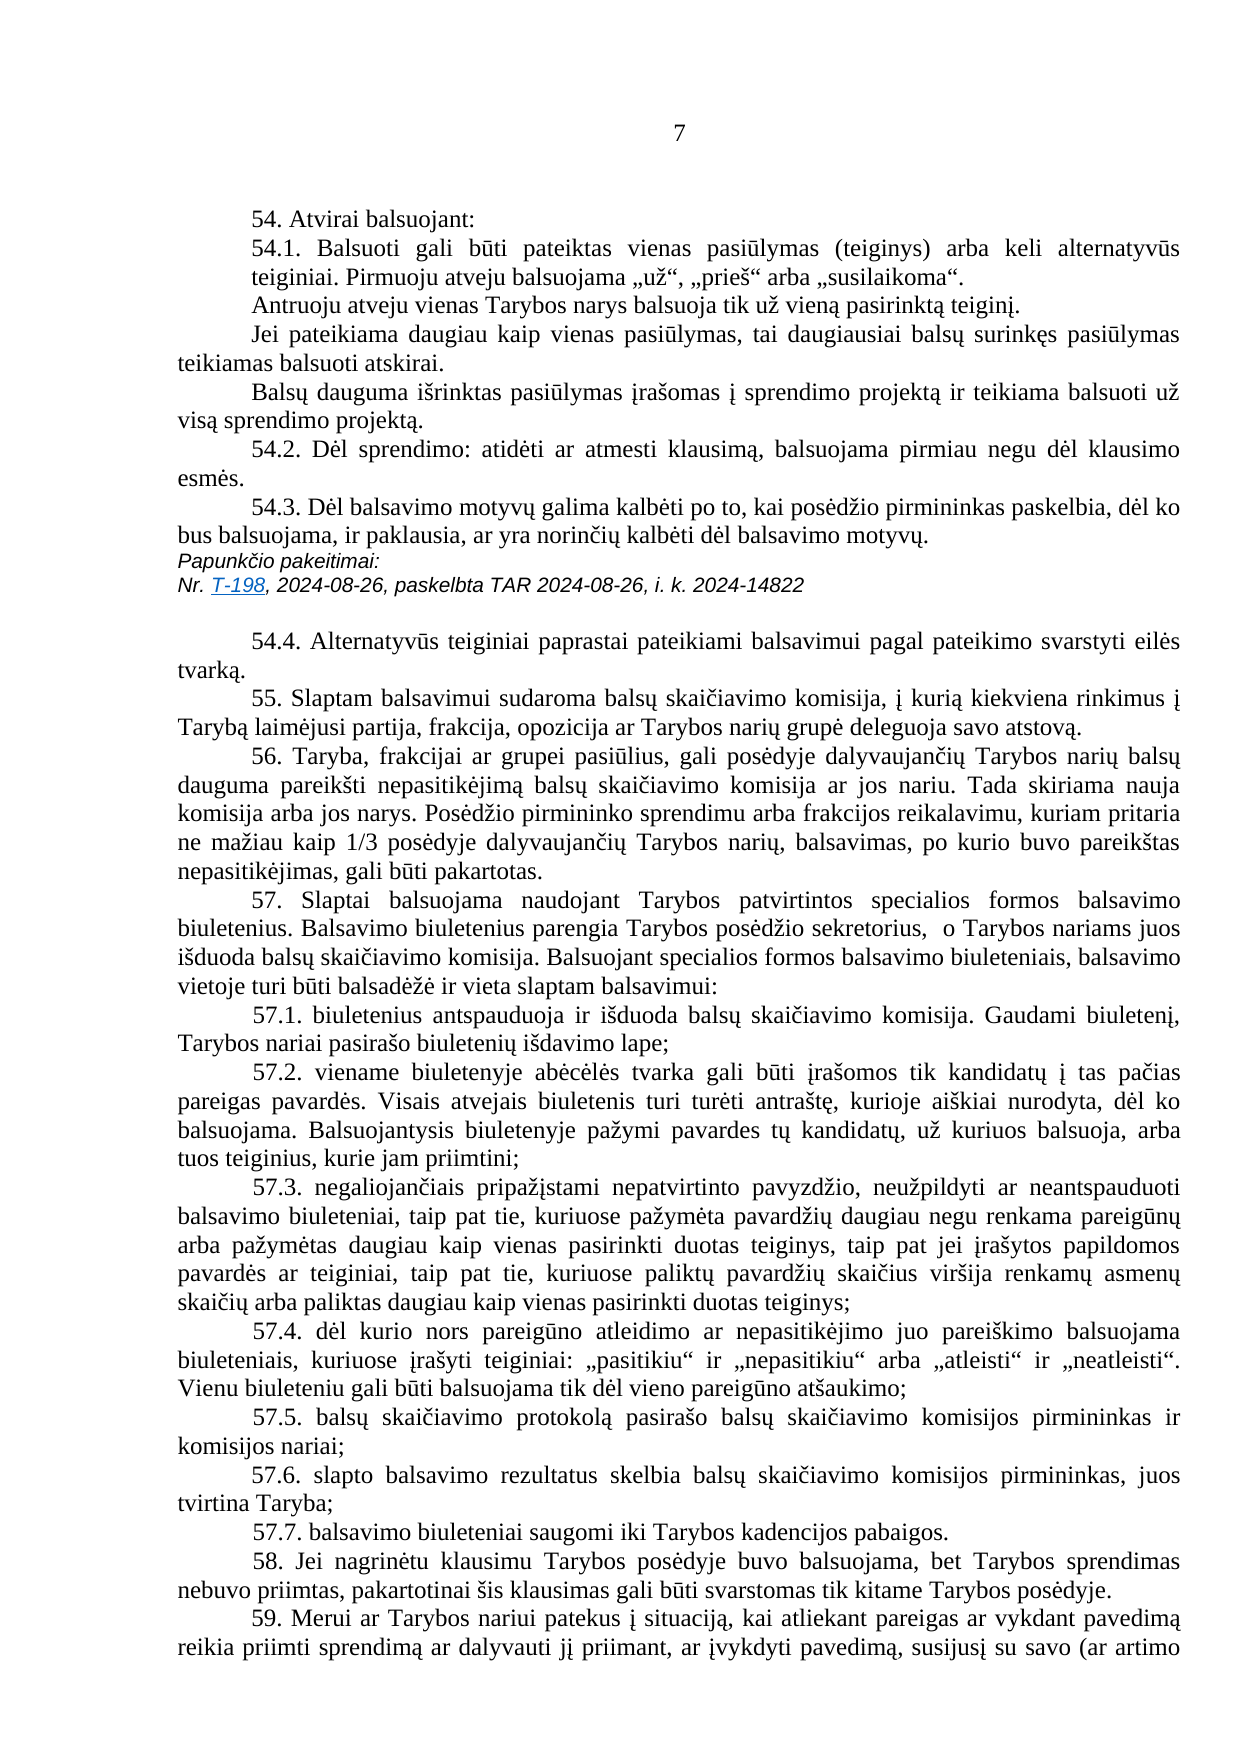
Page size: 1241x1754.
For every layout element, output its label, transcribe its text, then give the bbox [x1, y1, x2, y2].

text Papunkčio pakeitimai: [177, 549, 1181, 573]
text 54.2. Dėl sprendimo: atidėti ar atmesti klausimą, balsuojama pirmiau negu dėl klausimo esmės. [177, 434, 1181, 492]
text 57.3. negaliojančiais pripažįstami nepatvirtinto pavyzdžio, neužpildyti ar neantspauduoti balsavimo biuleteniai, taip pat tie, kuriuose pažymėta pavardžių daugiau negu renkama pareigūnų arba pažymėtas daugiau kaip vienas pasirinkti duotas teiginys, taip pat jei įrašytos papildomos pavardės ar teiginiai, taip pat tie, kuriuose paliktų pavardžių skaičius viršija renkamų asmenų skaičių arba paliktas daugiau kaip vienas pasirinkti duotas teiginys; [177, 1172, 1181, 1316]
text Nr. T-198, 2024-08-26, paskelbta TAR 2024-08-26, i. k. 2024-14822 [177, 573, 1181, 597]
text 54.1. Balsuoti gali būti pateiktas vienas pasiūlymas (teiginys) arba keli alternatyvūs teiginiai. Pirmuoju atveju balsuojama „už“, „prieš“ arba „susilaikoma“. [251, 233, 1181, 291]
text 57.5. balsų skaičiavimo protokolą pasirašo balsų skaičiavimo komisijos pirmininkas ir komisijos nariai; [177, 1402, 1181, 1460]
text 57.6. slapto balsavimo rezultatus skelbia balsų skaičiavimo komisijos pirmininkas, juos tvirtina Taryba; [177, 1460, 1181, 1517]
text 58. Jei nagrinėtu klausimu Tarybos posėdyje buvo balsuojama, bet Tarybos sprendimas nebuvo priimtas, pakartotinai šis klausimas gali būti svarstomas tik kitame Tarybos posėdyje. [177, 1546, 1181, 1603]
text 54.4. Alternatyvūs teiginiai paprastai pateikiami balsavimui pagal pateikimo svarstyti eilės tvarką. [177, 626, 1181, 683]
text 57.4. dėl kurio nors pareigūno atleidimo ar nepasitikėjimo juo pareiškimo balsuojama biuleteniais, kuriuose įrašyti teiginiai: „pasitikiu“ ir „nepasitikiu“ arba „atleisti“ ir „neatleisti“. Vienu biuleteniu gali būti balsuojama tik dėl vieno pareigūno atšaukimo; [177, 1316, 1181, 1402]
text 54. Atvirai balsuojant: [177, 204, 1181, 233]
text 57.1. biuletenius antspauduoja ir išduoda balsų skaičiavimo komisija. Gaudami biuletenį, Tarybos nariai pasirašo biuletenių išdavimo lape; [177, 1000, 1181, 1057]
text Jei pateikiama daugiau kaip vienas pasiūlymas, tai daugiausiai balsų surinkęs pasiūlymas teikiamas balsuoti atskirai. [177, 319, 1181, 377]
text 57.2. viename biuletenyje abėcėlės tvarka gali būti įrašomos tik kandidatų į tas pačias pareigas pavardės. Visais atvejais biuletenis turi turėti antraštę, kurioje aiškiai nurodyta, dėl ko balsuojama. Balsuojantysis biuletenyje pažymi pavardes tų kandidatų, už kuriuos balsuoja, arba tuos teiginius, kurie jam priimtini; [177, 1057, 1181, 1172]
text 54.3. Dėl balsavimo motyvų galima kalbėti po to, kai posėdžio pirmininkas paskelbia, dėl ko bus balsuojama, ir paklausia, ar yra norinčių kalbėti dėl balsavimo motyvų. [177, 492, 1181, 549]
text Antruoju atveju vienas Tarybos narys balsuoja tik už vieną pasirinktą teiginį. [177, 291, 1181, 319]
text 57.7. balsavimo biuleteniai saugomi iki Tarybos kadencijos pabaigos. [177, 1517, 1181, 1546]
text Balsų dauguma išrinktas pasiūlymas įrašomas į sprendimo projektą ir teikiama balsuoti už visą sprendimo projektą. [177, 377, 1181, 434]
text 57. Slaptai balsuojama naudojant Tarybos patvirtintos specialios formos balsavimo biuletenius. Balsavimo biuletenius parengia Tarybos posėdžio sekretorius, o Tarybos nariams juos išduoda balsų skaičiavimo komisija. Balsuojant specialios formos balsavimo biuleteniais, balsavimo vietoje turi būti balsadėžė ir vieta slaptam balsavimui: [177, 885, 1181, 1000]
text 55. Slaptam balsavimui sudaroma balsų skaičiavimo komisija, į kurią kiekviena rinkimus į Tarybą laimėjusi partija, frakcija, opozicija ar Tarybos narių grupė deleguoja savo atstovą. [177, 683, 1181, 741]
text 59. Merui ar Tarybos nariui patekus į situaciją, kai atliekant pareigas ar vykdant pavedimą reikia priimti sprendimą ar dalyvauti jį priimant, ar įvykdyti pavedimą, susijusį su savo (ar artimo [177, 1603, 1181, 1661]
text 56. Taryba, frakcijai ar grupei pasiūlius, gali posėdyje dalyvaujančių Tarybos narių balsų dauguma pareikšti nepasitikėjimą balsų skaičiavimo komisija ar jos nariu. Tada skiriama nauja komisija arba jos narys. Posėdžio pirmininko sprendimu arba frakcijos reikalavimu, kuriam pritaria ne mažiau kaip 1/3 posėdyje dalyvaujančių Tarybos narių, balsavimas, po kurio buvo pareikštas nepasitikėjimas, gali būti pakartotas. [177, 741, 1181, 885]
